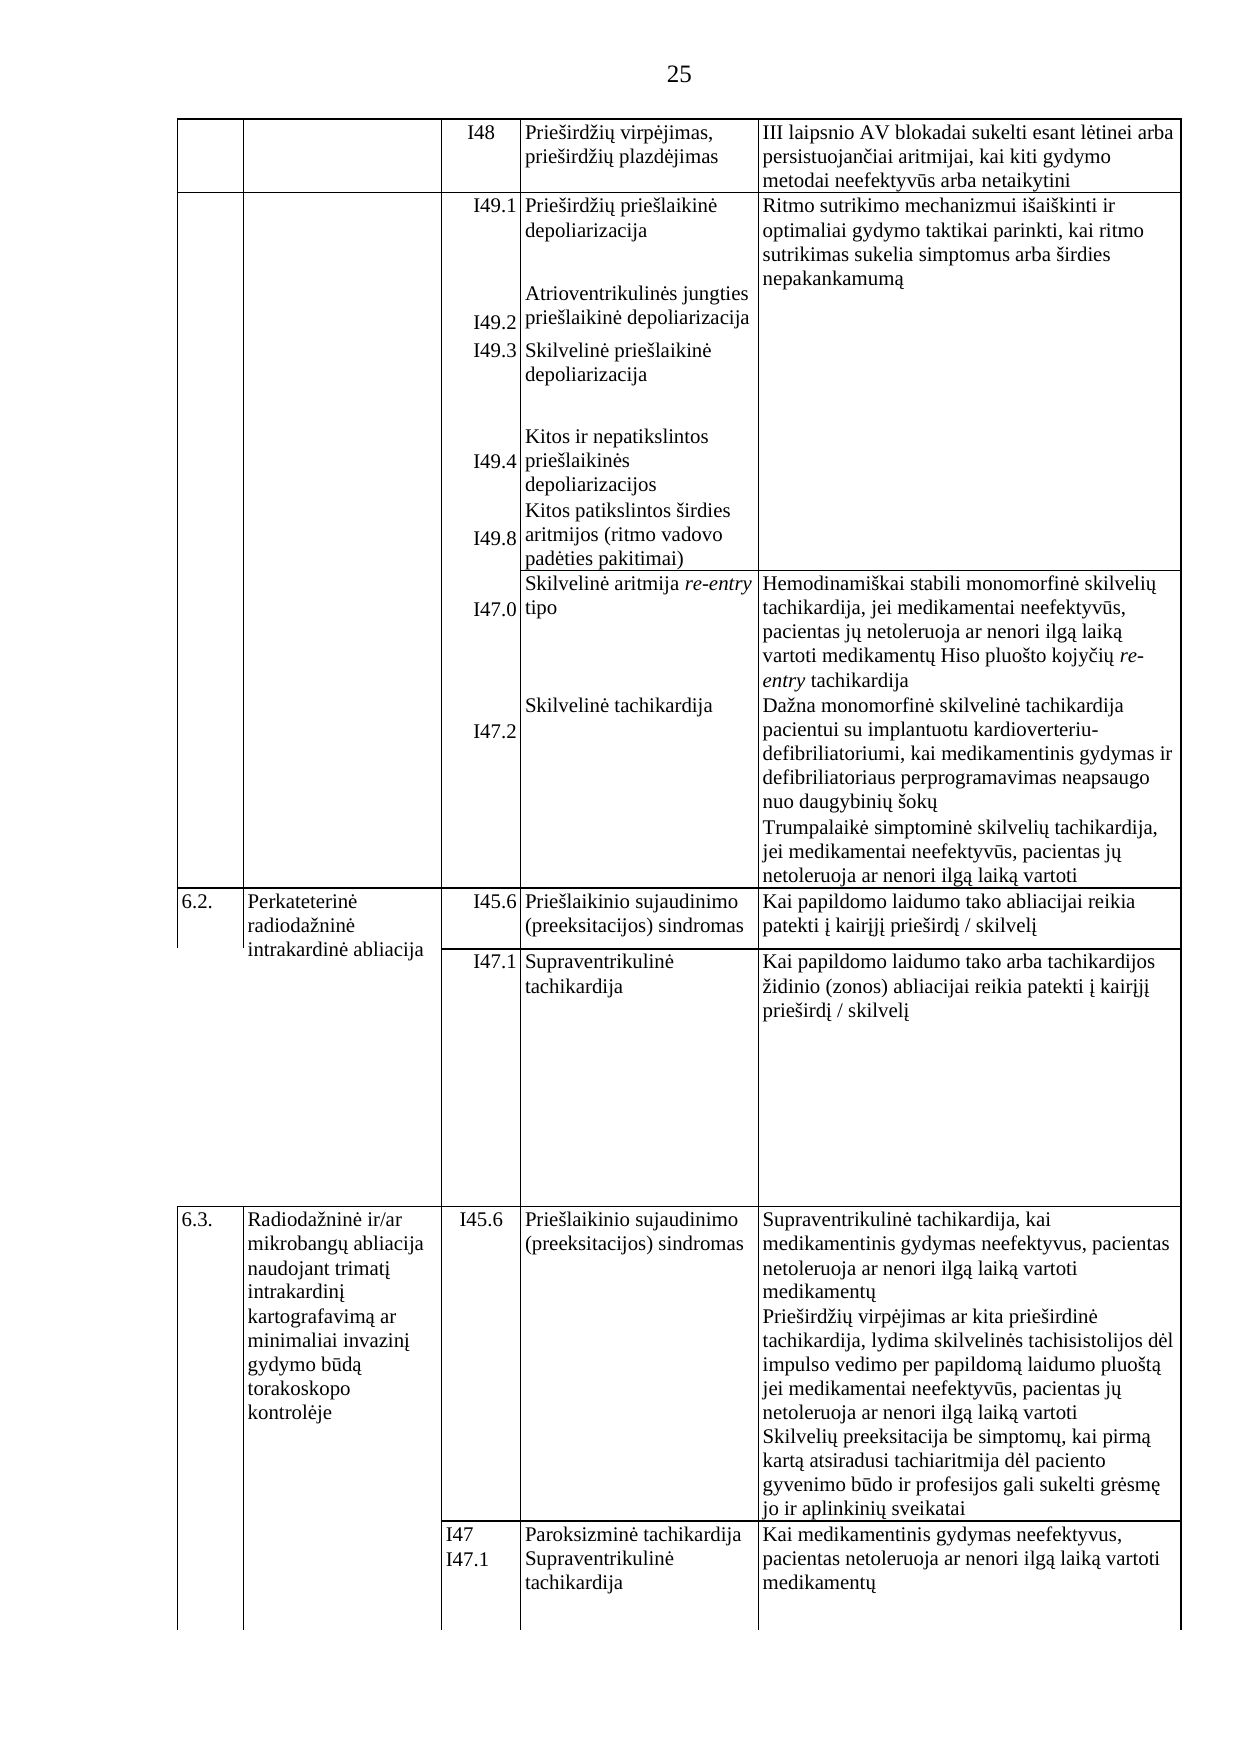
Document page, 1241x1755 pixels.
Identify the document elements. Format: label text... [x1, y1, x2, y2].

table_cell Radiodažninė ir/ar mikrobangų abliacija naudojant trimatį intrakardinį kartografavimą ar minimaliai invazinį gydymo būdą torakoskopo kontrolėje [244, 1207, 441, 1630]
table_cell I45.6 [442, 1207, 520, 1520]
table_cell Hemodinamiškai stabili monomorfinė skilvelių tachikardija, jei medikamentai neefektyvūs, pacientas jų netoleruoja ar nenori ilgą laiką vartoti medikamentų Hiso pluošto kojyčių re-entry tachikardija [759, 571, 1180, 692]
table_cell Kitos patikslintos širdies aritmijos (ritmo vadovo padėties pakitimai) [521, 496, 758, 570]
table_cell [178, 193, 243, 887]
table_cell Supraventrikulinė tachikardija, kai medikamentinis gydymas neefektyvus, pacientas netoleruoja ar nenori ilgą laiką vartoti medikamentų Prieširdžių virpėjimas ar kita prieširdinė tachikardija, lydima skilvelinės tachisistolijos dėl impulso vedimo per papildomą laidumo pluoštą jei medikamentai neefektyvūs, pacientas jų netoleruoja ar nenori ilgą laiką vartoti Skilvelių preeksitacija be simptomų, kai pirmą kartą atsiradusi tachiaritmija dėl paciento gyvenimo būdo ir profesijos gali sukelti grėsmę jo ir aplinkinių sveikatai [759, 1207, 1180, 1520]
table_cell I49.4 [442, 448, 520, 525]
table_cell [442, 422, 520, 448]
table_cell Dažna monomorfinė skilvelinė tachikardija pacientui su implantuotu kardioverteriu-defibriliatoriumi, kai medikamentinis gydymas ir defibriliatoriaus perprogramavimas neapsaugo nuo daugybinių šokų [759, 692, 1180, 813]
table_cell Supraventrikulinė tachikardija [521, 950, 758, 1206]
table_cell I47.2 [442, 717, 520, 887]
table_cell Skilvelinė tachikardija [521, 692, 758, 887]
table_cell Kai papildomo laidumo tako arba tachikardijos židinio (zonos) abliacijai reikia patekti į kairįjį prieširdį / skilvelį [759, 950, 1180, 1206]
table_cell 6.2. [178, 889, 243, 948]
table_cell I49.8 [442, 525, 520, 570]
table_cell Trumpalaikė simptominė skilvelių tachikardija, jei medikamentai neefektyvūs, pacientas jų netoleruoja ar nenori ilgą laiką vartoti [759, 814, 1180, 887]
table_cell [442, 570, 520, 595]
table_cell Prieširdžių priešlaikinė depoliarizacija [521, 193, 758, 279]
table_cell Prieširdžių virpėjimas, prieširdžių plazdėjimas [521, 120, 758, 192]
table_cell I47.1 [442, 950, 520, 1206]
table_cell [178, 120, 243, 192]
table_cell Kitos ir nepatikslintos priešlaikinės depoliarizacijos [521, 422, 758, 496]
table_cell Priešlaikinio sujaudinimo (preeksitacijos) sindromas [521, 1207, 758, 1520]
table_cell Skilvelinė aritmija re-entry tipo [521, 571, 758, 692]
table_cell I49.1 [442, 193, 520, 308]
table_cell I48 [442, 120, 520, 192]
table_cell [244, 193, 441, 887]
table_cell Perkateterinė radiodažninė intrakardinė abliacija naudojant tarpprieširdinės pertvaros punkciją kontroliuojant intrakardiniu ultragarsu [244, 889, 441, 948]
table_cell I47.1 [442, 1546, 520, 1630]
table_cell Priešlaikinio sujaudinimo (preeksitacijos) sindromas [521, 889, 758, 948]
table_cell I47.0 [442, 595, 520, 692]
table_cell [244, 120, 441, 192]
table_cell Ritmo sutrikimo mechanizmui išaiškinti ir optimaliai gydymo taktikai parinkti, kai ritmo sutrikimas sukelia simptomus arba širdies nepakankamumą [759, 193, 1180, 570]
table_cell I49.3 [442, 336, 520, 422]
table_cell I47 [442, 1522, 520, 1546]
table_cell [442, 692, 520, 717]
table_cell Atrioventrikulinės jungties priešlaikinė depoliarizacija [521, 279, 758, 336]
table_cell I45.6 [442, 889, 520, 948]
table_cell Kai papildomo laidumo tako abliacijai reikia patekti į kairįjį prieširdį / skilvelį [759, 889, 1180, 948]
table_cell Kai medikamentinis gydymas neefektyvus, pacientas netoleruoja ar nenori ilgą laiką vartoti medikamentų [759, 1522, 1180, 1630]
table_cell III laipsnio AV blokadai sukelti esant lėtinei arba persistuojančiai aritmijai, kai kiti gydymo metodai neefektyvūs arba netaikytini [759, 120, 1180, 192]
table_cell I49.2 [442, 308, 520, 336]
table_cell Skilvelinė priešlaikinė depoliarizacija [521, 336, 758, 422]
table_cell 6.3. [178, 1207, 243, 1630]
table_cell Paroksizminė tachikardija Supraventrikulinė tachikardija [521, 1522, 758, 1630]
